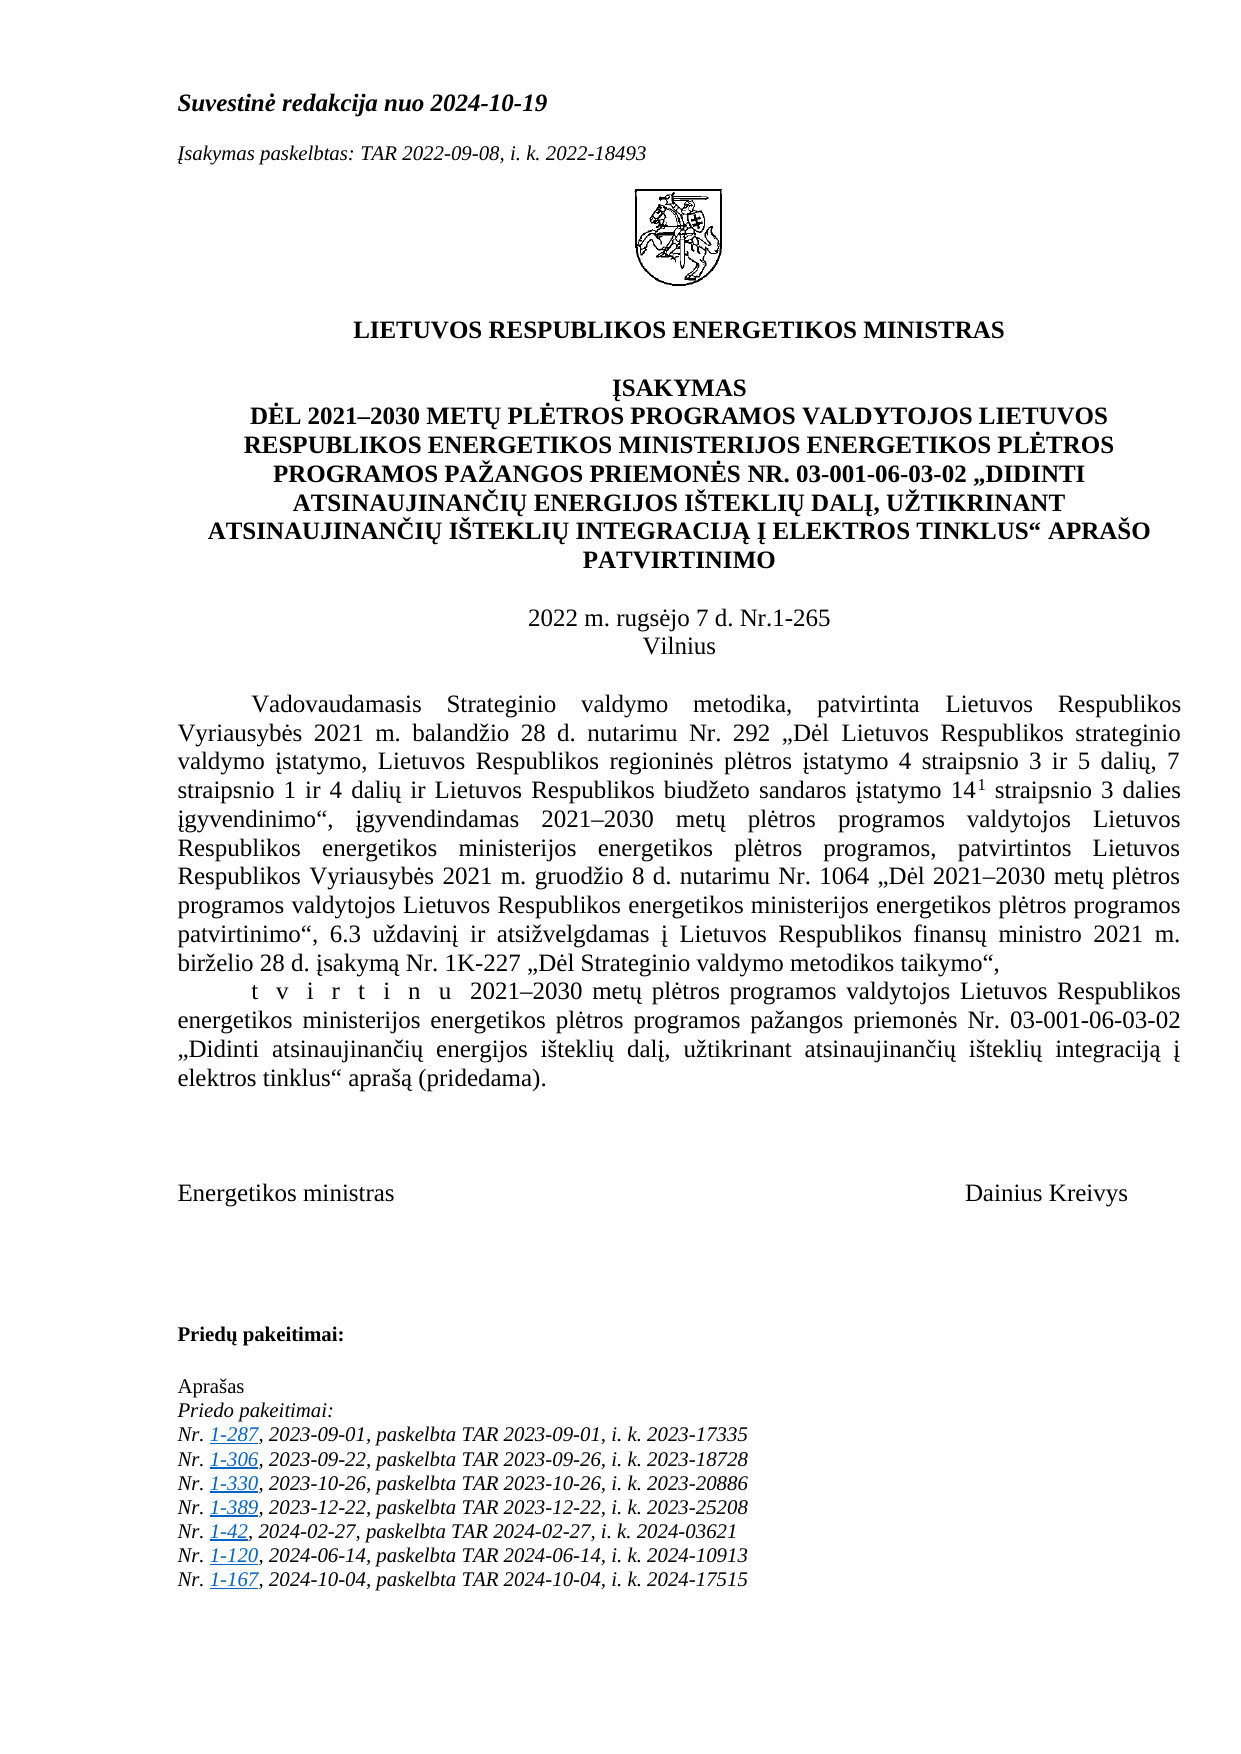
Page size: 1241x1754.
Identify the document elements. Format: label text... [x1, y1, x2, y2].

text 2022 m. rugsėjo 7 d. Nr.1-265 [177, 603, 1181, 631]
text LIETUVOS RESPUBLIKOS ENERGETIKOS MINISTRAS [177, 315, 1181, 344]
text Dėl 2021–2030 metų plėtros programos valdytojos Lietuvos Respublikos energetikos ministerijos energetikos plėtros programos pažangos priemonės NR. 03-001-06-03-02 „DIDINTI ATSINAUJINANČIŲ ENERGIJOS IŠTEKLIŲ DALĮ, UŽTIKRINANT ATSINAUJINANČIŲ IŠTEKLIŲ INTEGRACIJĄ Į ELEKTROS TINKLUS“ aprašo patvirtinimo [177, 401, 1181, 574]
text Vadovaudamasis Strateginio valdymo metodika, patvirtinta Lietuvos Respublikos Vyriausybės 2021 m. balandžio 28 d. nutarimu Nr. 292 „Dėl Lietuvos Respublikos strateginio valdymo įstatymo, Lietuvos Respublikos regioninės plėtros įstatymo 4 straipsnio 3 ir 5 dalių, 7 straipsnio 1 ir 4 dalių ir Lietuvos Respublikos biudžeto sandaros įstatymo 141 straipsnio 3 dalies įgyvendinimo“, įgyvendindamas 2021–2030 metų plėtros programos valdytojos Lietuvos Respublikos energetikos ministerijos energetikos plėtros programos, patvirtintos Lietuvos Respublikos Vyriausybės 2021 m. gruodžio 8 d. nutarimu Nr. 1064 „Dėl 2021–2030 metų plėtros programos valdytojos Lietuvos Respublikos energetikos ministerijos energetikos plėtros programos patvirtinimo“, 6.3 uždavinį ir atsižvelgdamas į Lietuvos Respublikos finansų ministro 2021 m. birželio 28 d. įsakymą Nr. 1K-227 „Dėl Strateginio valdymo metodikos taikymo“, [177, 689, 1181, 976]
text Nr. 1-287, 2023-09-01, paskelbta TAR 2023-09-01, i. k. 2023-17335 [177, 1422, 1181, 1446]
text Nr. 1-120, 2024-06-14, paskelbta TAR 2024-06-14, i. k. 2024-10913 [177, 1543, 1181, 1567]
text Nr. 1-330, 2023-10-26, paskelbta TAR 2023-10-26, i. k. 2023-20886 [177, 1471, 1181, 1494]
text t v i r t i n u 2021–2030 metų plėtros programos valdytojos Lietuvos Respublikos energetikos ministerijos energetikos plėtros programos pažangos priemonės Nr. 03-001-06-03-02 „Didinti atsinaujinančių energijos išteklių dalį, užtikrinant atsinaujinančių išteklių integraciją į elektros tinklus“ aprašą (pridedama). [177, 976, 1181, 1091]
text Nr. 1-389, 2023-12-22, paskelbta TAR 2023-12-22, i. k. 2023-25208 [177, 1494, 1181, 1519]
text Energetikos ministras Dainius Kreivys [177, 1178, 1211, 1206]
text Nr. 1-42, 2024-02-27, paskelbta TAR 2024-02-27, i. k. 2024-03621 [177, 1519, 1181, 1543]
text Vilnius [177, 631, 1181, 660]
text Nr. 1-167, 2024-10-04, paskelbta TAR 2024-10-04, i. k. 2024-17515 [177, 1567, 1181, 1591]
text Priedų pakeitimai: [177, 1321, 1181, 1346]
text Nr. 1-306, 2023-09-22, paskelbta TAR 2023-09-26, i. k. 2023-18728 [177, 1446, 1181, 1471]
text ĮSAKYMAS [177, 373, 1181, 401]
text Aprašas [177, 1374, 1181, 1398]
text Priedo pakeitimai: [177, 1398, 1181, 1422]
text Įsakymas paskelbtas: TAR 2022-09-08, i. k. 2022-18493 [177, 141, 1181, 165]
text Suvestinė redakcija nuo 2024-10-19 [177, 88, 1181, 117]
